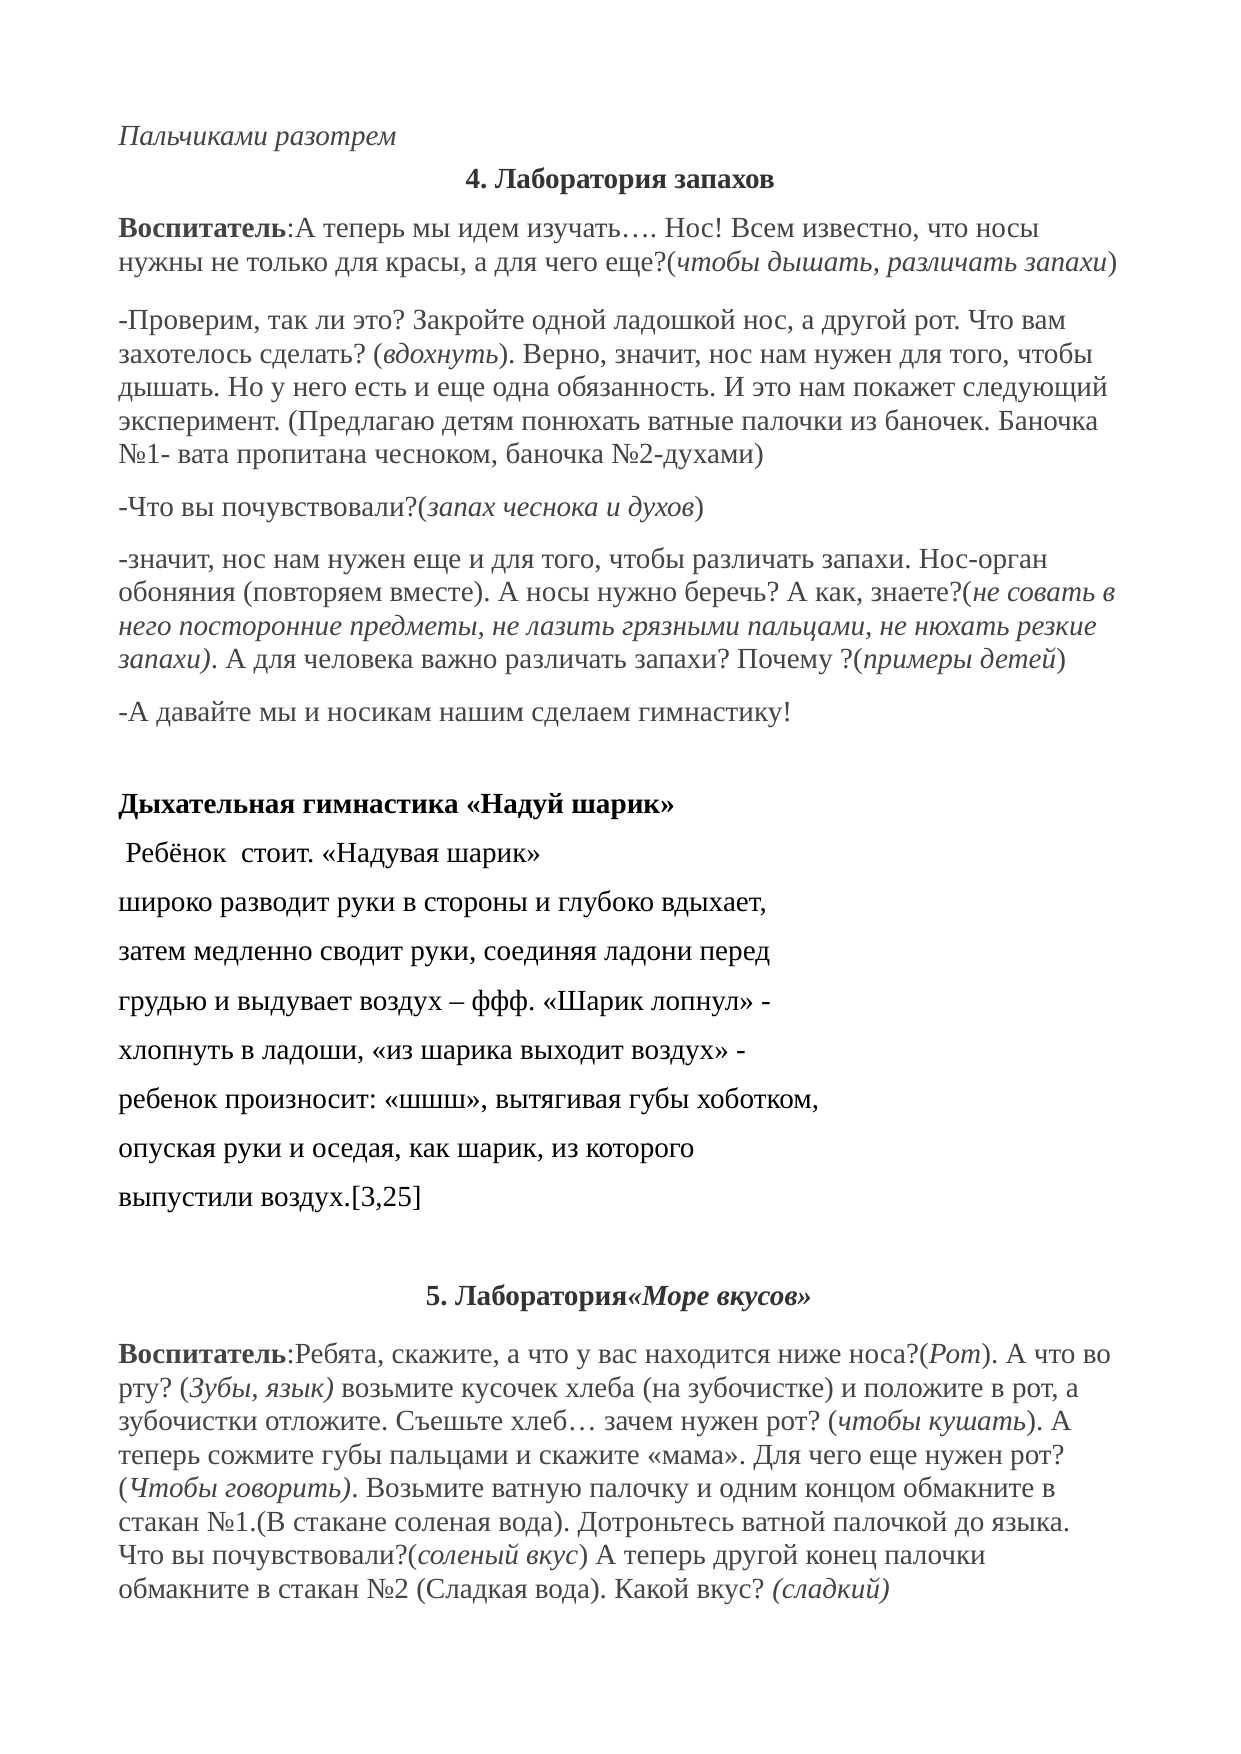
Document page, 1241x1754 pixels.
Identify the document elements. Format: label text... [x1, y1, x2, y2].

text 5. Лаборатория«Море вкусов» [118, 1278, 1122, 1311]
text 4. Лаборатория запахов [118, 161, 1122, 194]
text затем медленно сводит руки, соединяя ладони перед [118, 933, 1122, 967]
text -Что вы почувствовали?(запах чеснока и духов) [118, 489, 1122, 522]
text Дыхательная гимнастика «Надуй шарик» [118, 786, 1122, 819]
text -Проверим, так ли это? Закройте одной ладошкой нос, а другой рот. Что вам захотелось сделать? (вдохнуть). Верно, значит, нос нам нужен для того, чтобы дышать. Но у него есть и еще одна обязанность. И это нам покажет следующий эксперимент. (Предлагаю детям понюхать ватные палочки из баночек. Баночка №1- вата пропитана чесноком, баночка №2-духами) [118, 302, 1122, 470]
text -А давайте мы и носикам нашим сделаем гимнастику! [118, 694, 1122, 727]
text хлопнуть в ладоши, «из шарика выходит воздух» - [118, 1032, 1122, 1065]
text Ребёнок стоит. «Надувая шарик» [118, 835, 1122, 869]
text грудью и выдувает воздух – ффф. «Шарик лопнул» - [118, 983, 1122, 1016]
text Воспитатель:А теперь мы идем изучать…. Нос! Всем известно, что носы нужны не только для красы, а для чего еще?(чтобы дышать, различать запахи) [118, 210, 1122, 277]
text широко разводит руки в стороны и глубоко вдыхает, [118, 884, 1122, 918]
text Пальчиками разотрем [118, 118, 1122, 152]
text -значит, нос нам нужен еще и для того, чтобы различать запахи. Нос-орган обоняния (повторяем вместе). А носы нужно беречь? А как, знаете?(не совать в него посторонние предметы, не лазить грязными пальцами, не нюхать резкие запахи). А для человека важно различать запахи? Почему ?(примеры детей) [118, 541, 1122, 675]
text ребенок произносит: «шшш», вытягивая губы хоботком, [118, 1081, 1122, 1114]
text опуская руки и оседая, как шарик, из которого [118, 1130, 1122, 1164]
text Воспитатель:Ребята, скажите, а что у вас находится ниже носа?(Рот). А что во рту? (Зубы, язык) возьмите кусочек хлеба (на зубочистке) и положите в рот, а зубочистки отложите. Съешьте хлеб… зачем нужен рот? (чтобы кушать). А теперь сожмите губы пальцами и скажите «мама». Для чего еще нужен рот? (Чтобы говорить). Возьмите ватную палочку и одним концом обмакните в стакан №1.(В стакане соленая вода). Дотроньтесь ватной палочкой до языка. Что вы почувствовали?(соленый вкус) А теперь другой конец палочки обмакните в стакан №2 (Сладкая вода). Какой вкус? (сладкий) [118, 1336, 1122, 1604]
text выпустили воздух.[3,25] [118, 1179, 1122, 1213]
